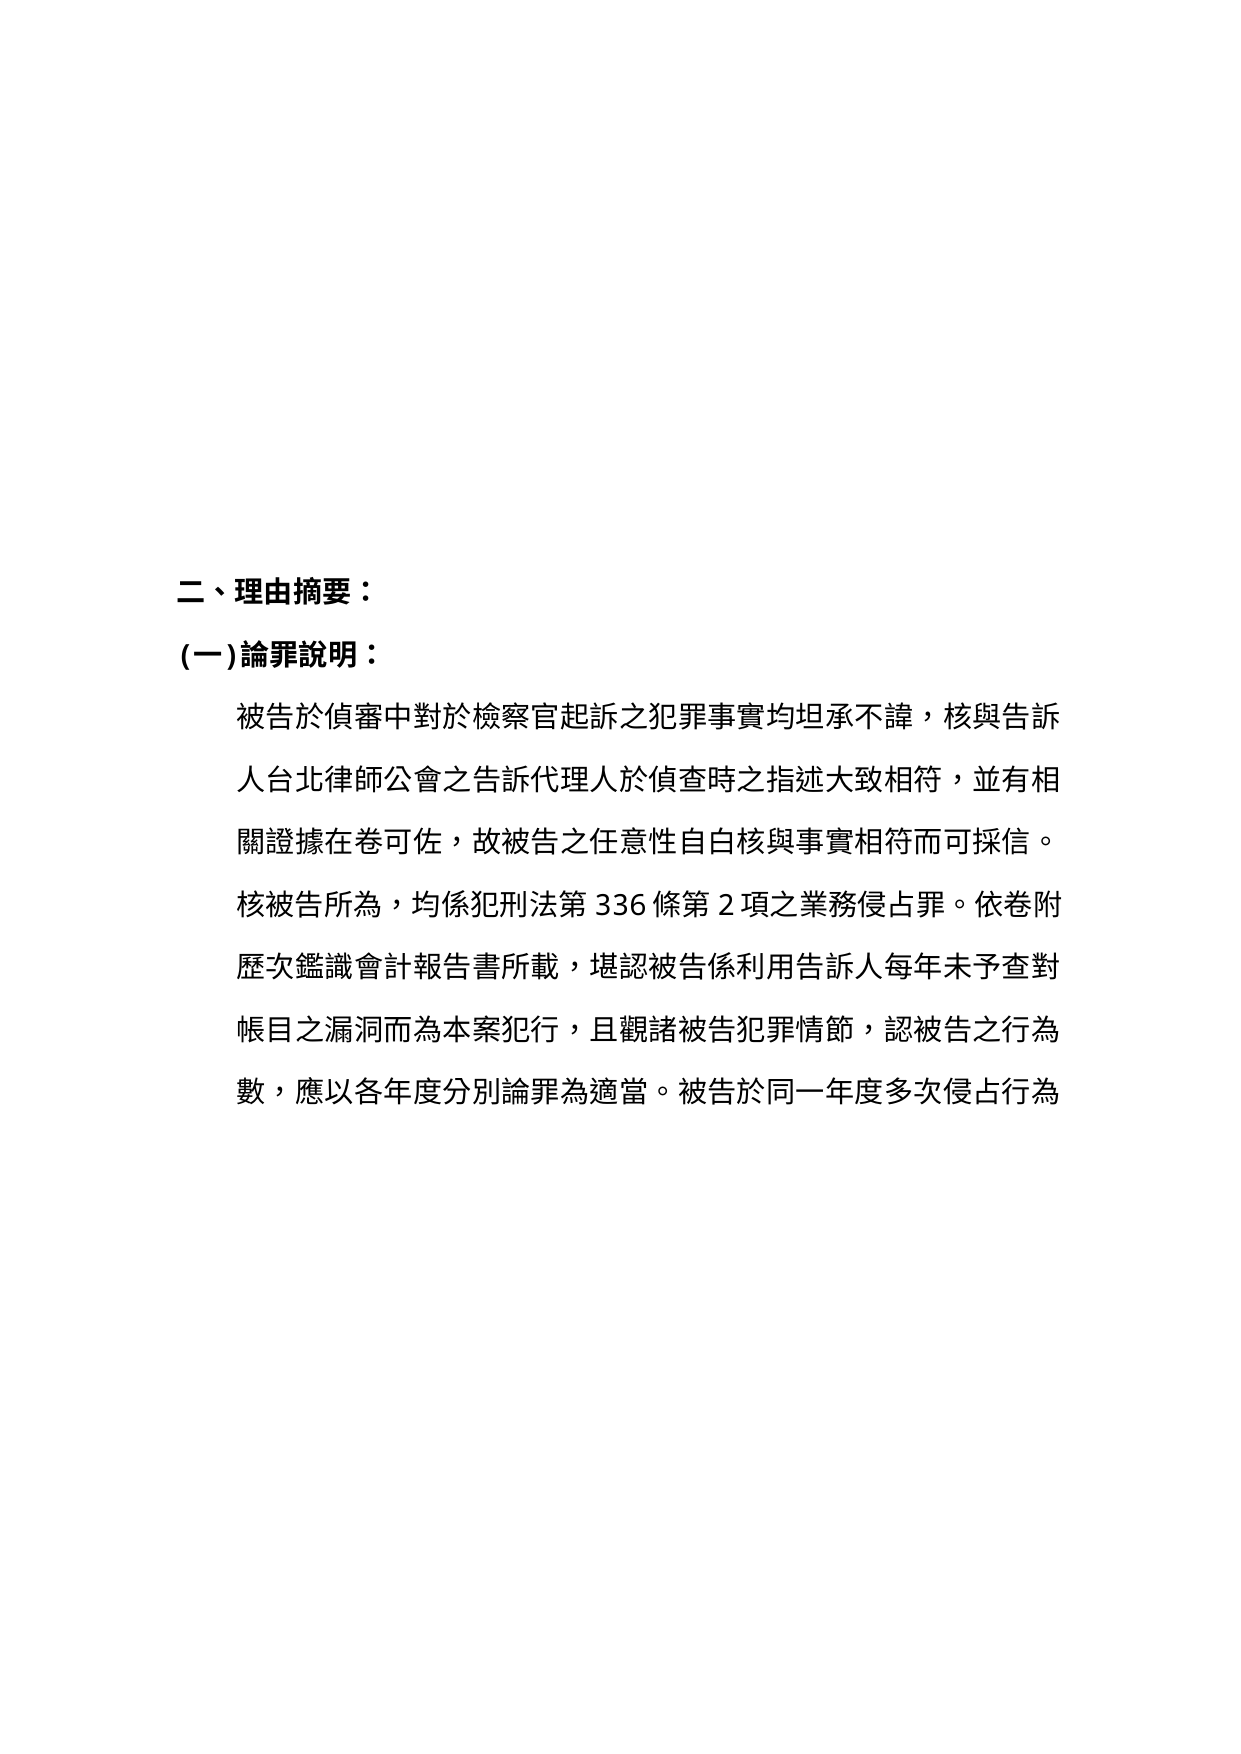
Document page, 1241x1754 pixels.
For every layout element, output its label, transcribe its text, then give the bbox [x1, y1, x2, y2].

text 二、理由摘要： [176, 548, 1063, 611]
text (一)論罪說明： [176, 611, 1063, 673]
text 被告於偵審中對於檢察官起訴之犯罪事實均坦承不諱，核與告訴人台北律師公會之告訴代理人於偵查時之指述大致相符，並有相關證據在卷可佐，故被告之任意性自白核與事實相符而可採信。核被告所為，均係犯刑法第336條第2項之業務侵占罪。依卷附歷次鑑識會計報告書所載，堪認被告係利用告訴人每年未予查對帳目之漏洞而為本案犯行，且觀諸被告犯罪情節，認被告之行為數，應以各年度分別論罪為適當。被告於同一年度多次侵占行為 [236, 673, 1063, 1111]
